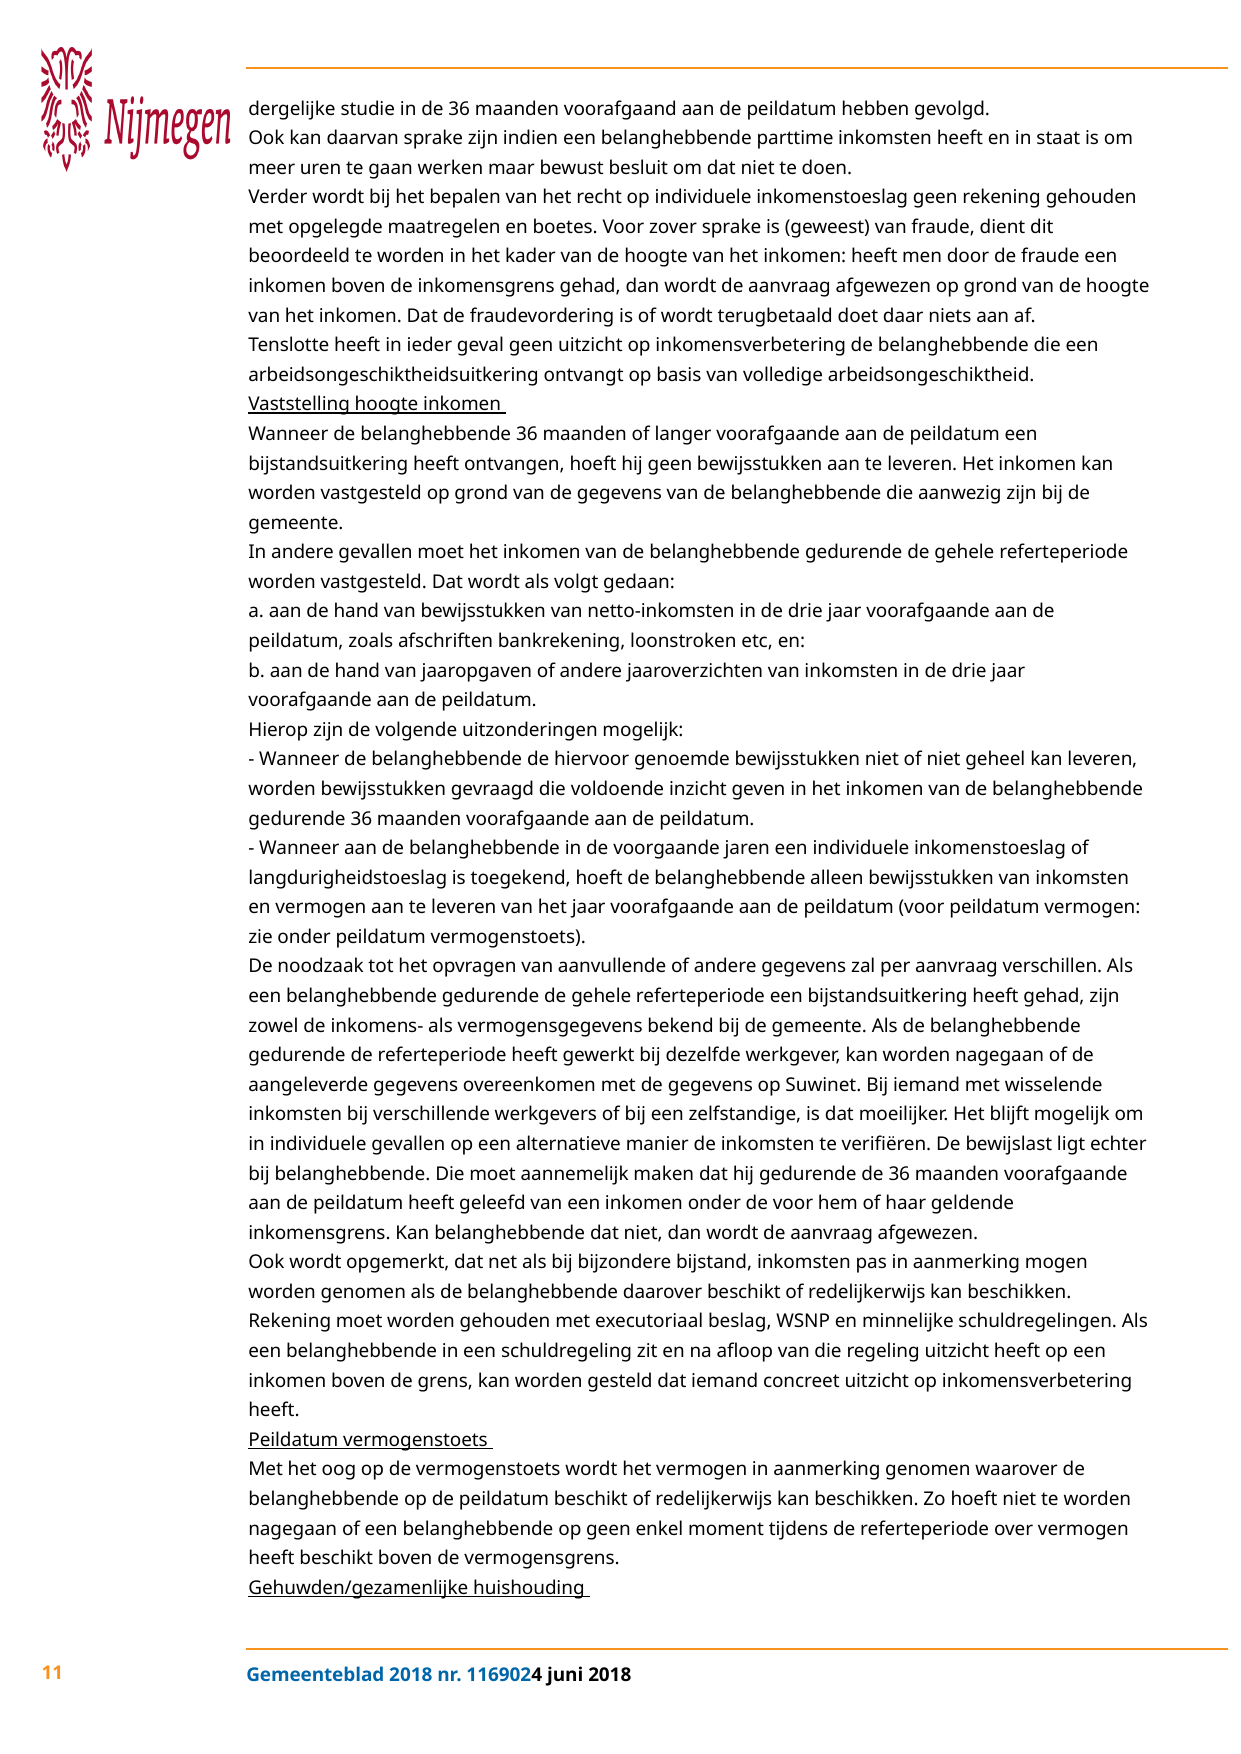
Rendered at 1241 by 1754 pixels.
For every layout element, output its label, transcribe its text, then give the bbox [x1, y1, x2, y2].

text Verder wordt bij het bepalen van het recht op individuele inkomenstoeslag geen rekening gehouden met opgelegde maatregelen en boetes. Voor zover sprake is (geweest) van fraude, dient dit beoordeeld te worden in het kader van de hoogte van het inkomen: heeft men door de fraude een inkomen boven de inkomensgrens gehad, dan wordt de aanvraag afgewezen op grond van de hoogte van het inkomen. Dat de fraudevordering is of wordt terugbetaald doet daar niets aan af. [248, 183, 1152, 328]
text Vaststelling hoogte inkomen [248, 391, 1152, 416]
text - Wanneer aan de belanghebbende in de voorgaande jaren een individuele inkomenstoeslag of langdurigheidstoeslag is toegekend, hoeft de belanghebbende alleen bewijsstukken van inkomsten en vermogen aan te leveren van het jaar voorafgaande aan de peildatum (voor peildatum vermogen: zie onder peildatum vermogenstoets). [248, 834, 1152, 949]
text - Wanneer de belanghebbende de hiervoor genoemde bewijsstukken niet of niet geheel kan leveren, worden bewijsstukken gevraagd die voldoende inzicht geven in het inkomen van de belanghebbende gedurende 36 maanden voorafgaande aan de peildatum. [248, 746, 1152, 831]
text Hierop zijn de volgende uitzonderingen mogelijk: [248, 716, 1152, 742]
text Gehuwden/gezamenlijke huishouding [248, 1574, 1152, 1600]
text Wanneer de belanghebbende 36 maanden of langer voorafgaande aan de peildatum een bijstandsuitkering heeft ontvangen, hoeft hij geen bewijsstukken aan te leveren. Het inkomen kan worden vastgesteld op grond van de gegevens van de belanghebbende die aanwezig zijn bij de gemeente. [248, 420, 1152, 535]
text a. aan de hand van bewijsstukken van netto-inkomsten in de drie jaar voorafgaande aan de peildatum, zoals afschriften bankrekening, loonstroken etc, en: [248, 598, 1152, 653]
text b. aan de hand van jaaropgaven of andere jaaroverzichten van inkomsten in de drie jaar voorafgaande aan de peildatum. [248, 657, 1152, 712]
text dergelijke studie in de 36 maanden voorafgaand aan de peildatum hebben gevolgd. [248, 95, 1152, 121]
text Peildatum vermogenstoets [248, 1426, 1152, 1452]
picture [41, 47, 231, 172]
text Ook kan daarvan sprake zijn indien een belanghebbende parttime inkomsten heeft en in staat is om meer uren te gaan werken maar bewust besluit om dat niet te doen. [248, 124, 1152, 180]
text Ook wordt opgemerkt, dat net als bij bijzondere bijstand, inkomsten pas in aanmerking mogen worden genomen als de belanghebbende daarover beschikt of redelijkerwijs kan beschikken. Rekening moet worden gehouden met executoriaal beslag, WSNP en minnelijke schuldregelingen. Als een belanghebbende in een schuldregeling zit en na afloop van die regeling uitzicht heeft op een inkomen boven de grens, kan worden gesteld dat iemand concreet uitzicht op inkomensverbetering heeft. [248, 1248, 1152, 1422]
text Met het oog op de vermogenstoets wordt het vermogen in aanmerking genomen waarover de belanghebbende op de peildatum beschikt of redelijkerwijs kan beschikken. Zo hoeft niet te worden nagegaan of een belanghebbende op geen enkel moment tijdens de referteperiode over vermogen heeft beschikt boven de vermogensgrens. [248, 1456, 1152, 1570]
text In andere gevallen moet het inkomen van de belanghebbende gedurende de gehele referteperiode worden vastgesteld. Dat wordt als volgt gedaan: [248, 538, 1152, 594]
text Tenslotte heeft in ieder geval geen uitzicht op inkomensverbetering de belanghebbende die een arbeidsongeschiktheidsuitkering ontvangt op basis van volledige arbeidsongeschiktheid. [248, 331, 1152, 387]
text De noodzaak tot het opvragen van aanvullende of andere gegevens zal per aanvraag verschillen. Als een belanghebbende gedurende de gehele referteperiode een bijstandsuitkering heeft gehad, zijn zowel de inkomens- als vermogensgegevens bekend bij de gemeente. Als de belanghebbende gedurende de referteperiode heeft gewerkt bij dezelfde werkgever, kan worden nagegaan of de aangeleverde gegevens overeenkomen met de gegevens op Suwinet. Bij iemand met wisselende inkomsten bij verschillende werkgevers of bij een zelfstandige, is dat moeilijker. Het blijft mogelijk om in individuele gevallen op een alternatieve manier de inkomsten te verifiëren. De bewijslast ligt echter bij belanghebbende. Die moet aannemelijk maken dat hij gedurende de 36 maanden voorafgaande aan de peildatum heeft geleefd van een inkomen onder de voor hem of haar geldende inkomensgrens. Kan belanghebbende dat niet, dan wordt de aanvraag afgewezen. [248, 953, 1152, 1245]
